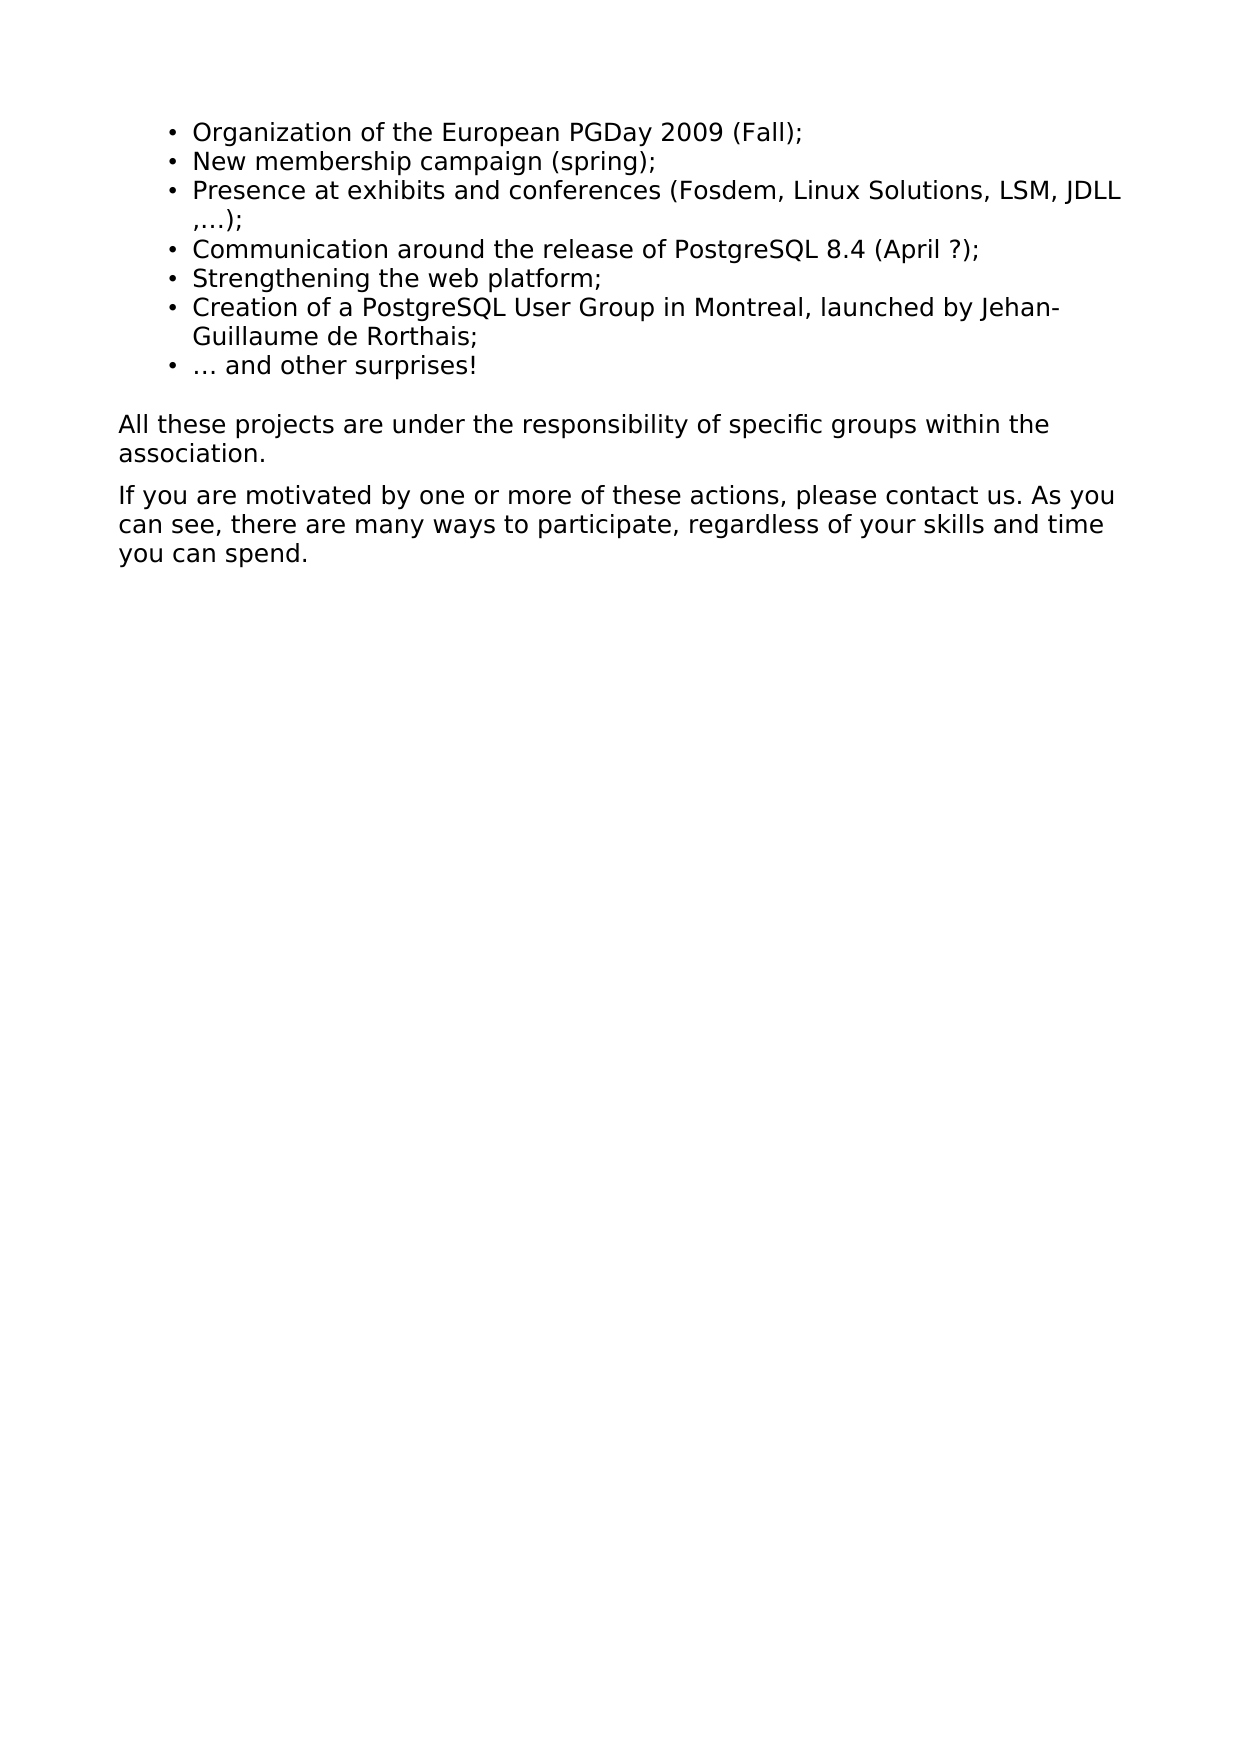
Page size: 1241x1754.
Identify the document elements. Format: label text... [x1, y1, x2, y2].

list Communication around the release of PostgreSQL 8.4 (April ?); [177, 235, 1122, 264]
list … and other surprises! [177, 351, 1122, 381]
text All these projects are under the responsibility of specific groups within the association. [118, 410, 1122, 468]
text If you are motivated by one or more of these actions, please contact us. As you can see, there are many ways to participate, regardless of your skills and time you can spend. [118, 481, 1122, 568]
list Strengthening the web platform; [177, 264, 1122, 293]
list Organization of the European PGDay 2009 (Fall); [177, 118, 1122, 147]
list Creation of a PostgreSQL User Group in Montreal, launched by Jehan-Guillaume de Rorthais; [177, 293, 1122, 351]
list Presence at exhibits and conferences (Fosdem, Linux Solutions, LSM, JDLL ,…); [177, 176, 1122, 235]
list New membership campaign (spring); [177, 147, 1122, 176]
